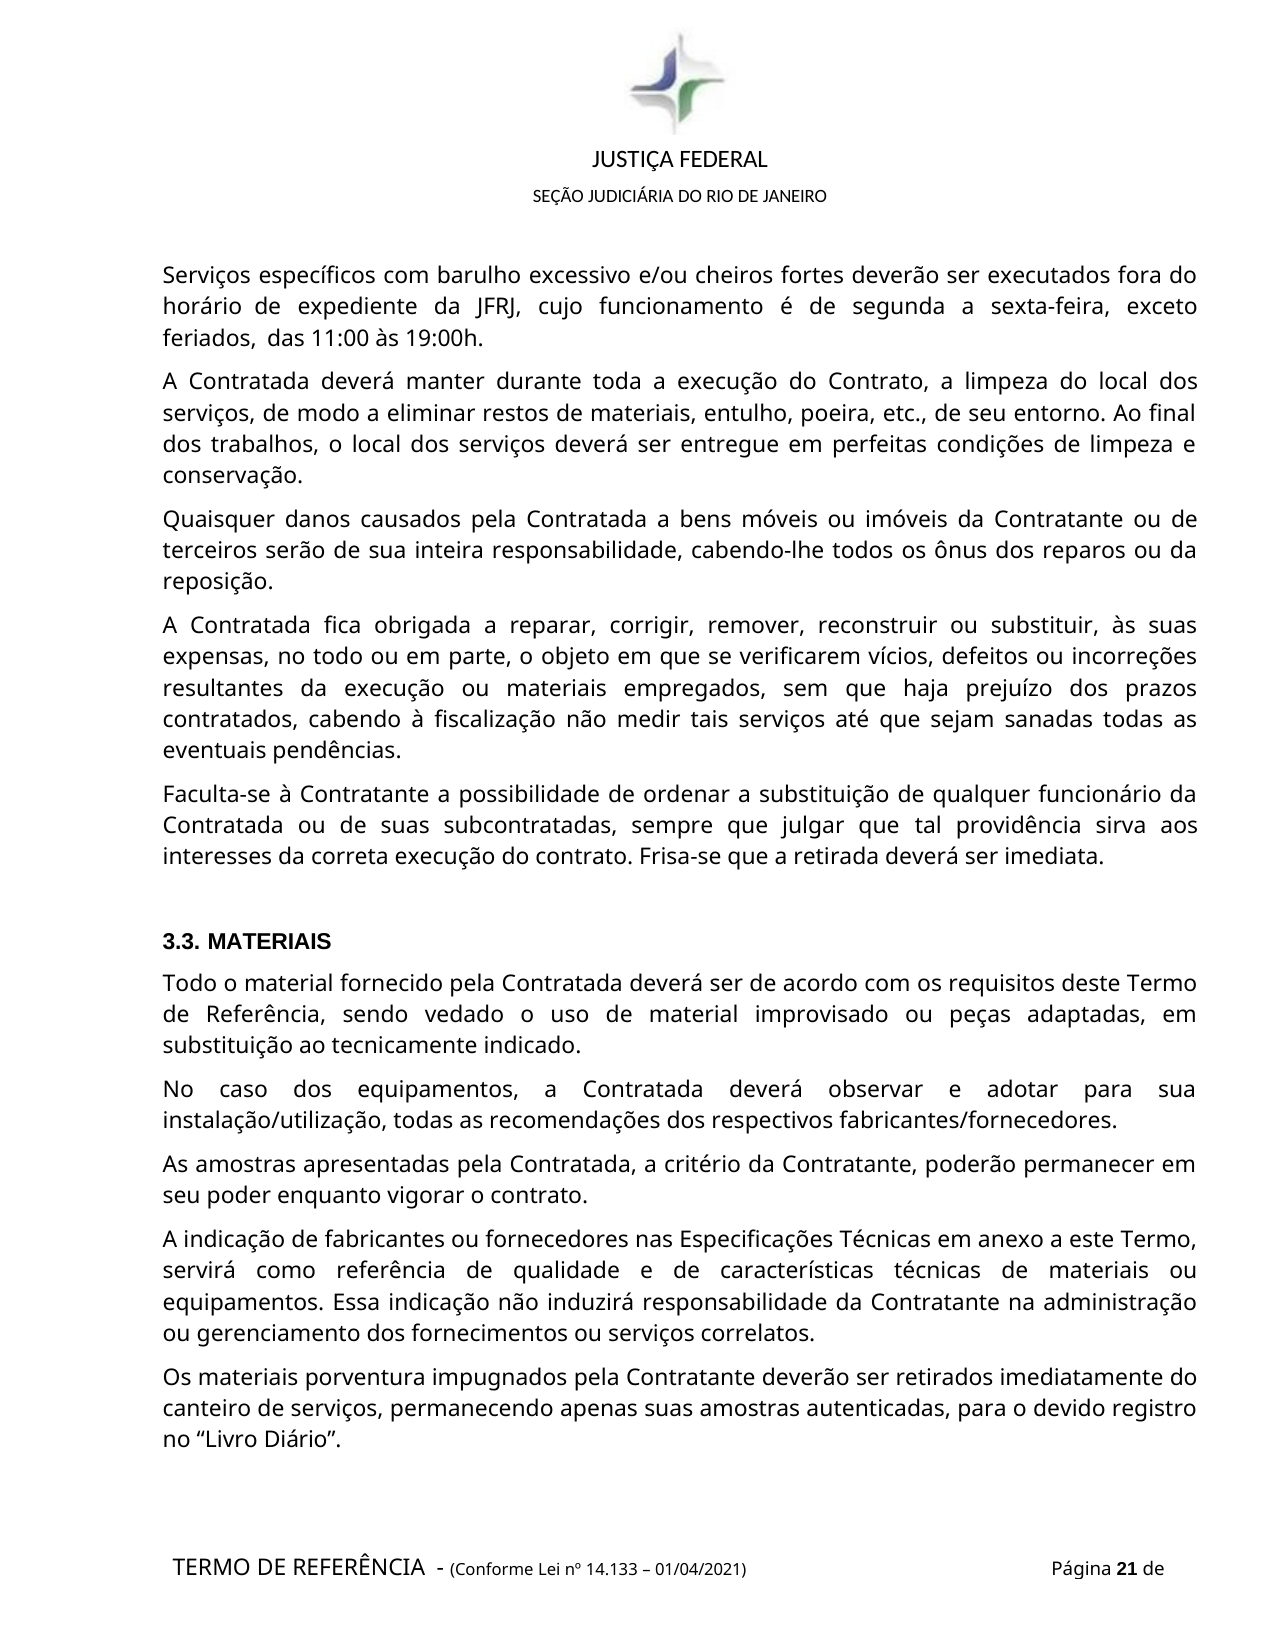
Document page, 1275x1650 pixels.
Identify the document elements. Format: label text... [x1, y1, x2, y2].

text Os materiais porventura impugnados pela Contratante deverão ser retirados imediatamente do canteiro de serviços, permanecendo apenas suas amostras autenticadas, para o devido registro no “Livro Diário”. [162, 1360, 1198, 1454]
text No caso dos equipamentos, a Contratada deverá observar e adotar para sua instalação/utilização, todas as recomendações dos respectivos fabricantes/fornecedores. [162, 1073, 1197, 1135]
text A Contratada deverá manter durante toda a execução do Contrato, a limpeza do local dos serviços, de modo a eliminar restos de materiais, entulho, poeira, etc., de seu entorno. Ao final dos trabalhos, o local dos serviços deverá ser entregue em perfeitas condições de limpeza e conservação. [162, 365, 1198, 490]
text As amostras apresentadas pela Contratada, a critério da Contratante, poderão permanecer em seu poder enquanto vigorar o contrato. [162, 1148, 1198, 1211]
text Todo o material fornecido pela Contratada deverá ser de acordo com os requisitos deste Termo de Referência, sendo vedado o uso de material improvisado ou peças adaptadas, em substituição ao tecnicamente indicado. [162, 967, 1198, 1060]
text A indicação de fabricantes ou fornecedores nas Especificações Técnicas em anexo a este Termo, servirá como referência de qualidade e de características técnicas de materiais ou equipamentos. Essa indicação não induzirá responsabilidade da Contratante na administração ou gerenciamento dos fornecimentos ou serviços correlatos. [162, 1223, 1198, 1348]
text Serviços específicos com barulho excessivo e/ou cheiros fortes deverão ser executados fora do horário de expediente da JFRJ, cujo funcionamento é de segunda a sexta-feira, exceto feriados, das 11:00 às 19:00h. [162, 259, 1198, 353]
text Quaisquer danos causados pela Contratada a bens móveis ou imóveis da Contratante ou de terceiros serão de sua inteira responsabilidade, cabendo-lhe todos os ônus dos reparos ou da reposição. [162, 503, 1198, 596]
text Faculta-se à Contratante a possibilidade de ordenar a substituição de qualquer funcionário da Contratada ou de suas subcontratadas, sempre que julgar que tal providência sirva aos interesses da correta execução do contrato. Frisa-se que a retirada deverá ser imediata. [162, 778, 1198, 872]
list MATERIAIS [162, 928, 1201, 954]
text A Contratada fica obrigada a reparar, corrigir, remover, reconstruir ou substituir, às suas expensas, no todo ou em parte, o objeto em que se verificarem vícios, defeitos ou incorreções resultantes da execução ou materiais empregados, sem que haja prejuízo dos prazos contratados, cabendo à fiscalização não medir tais serviços até que sejam sanadas todas as eventuais pendências. [162, 609, 1198, 765]
